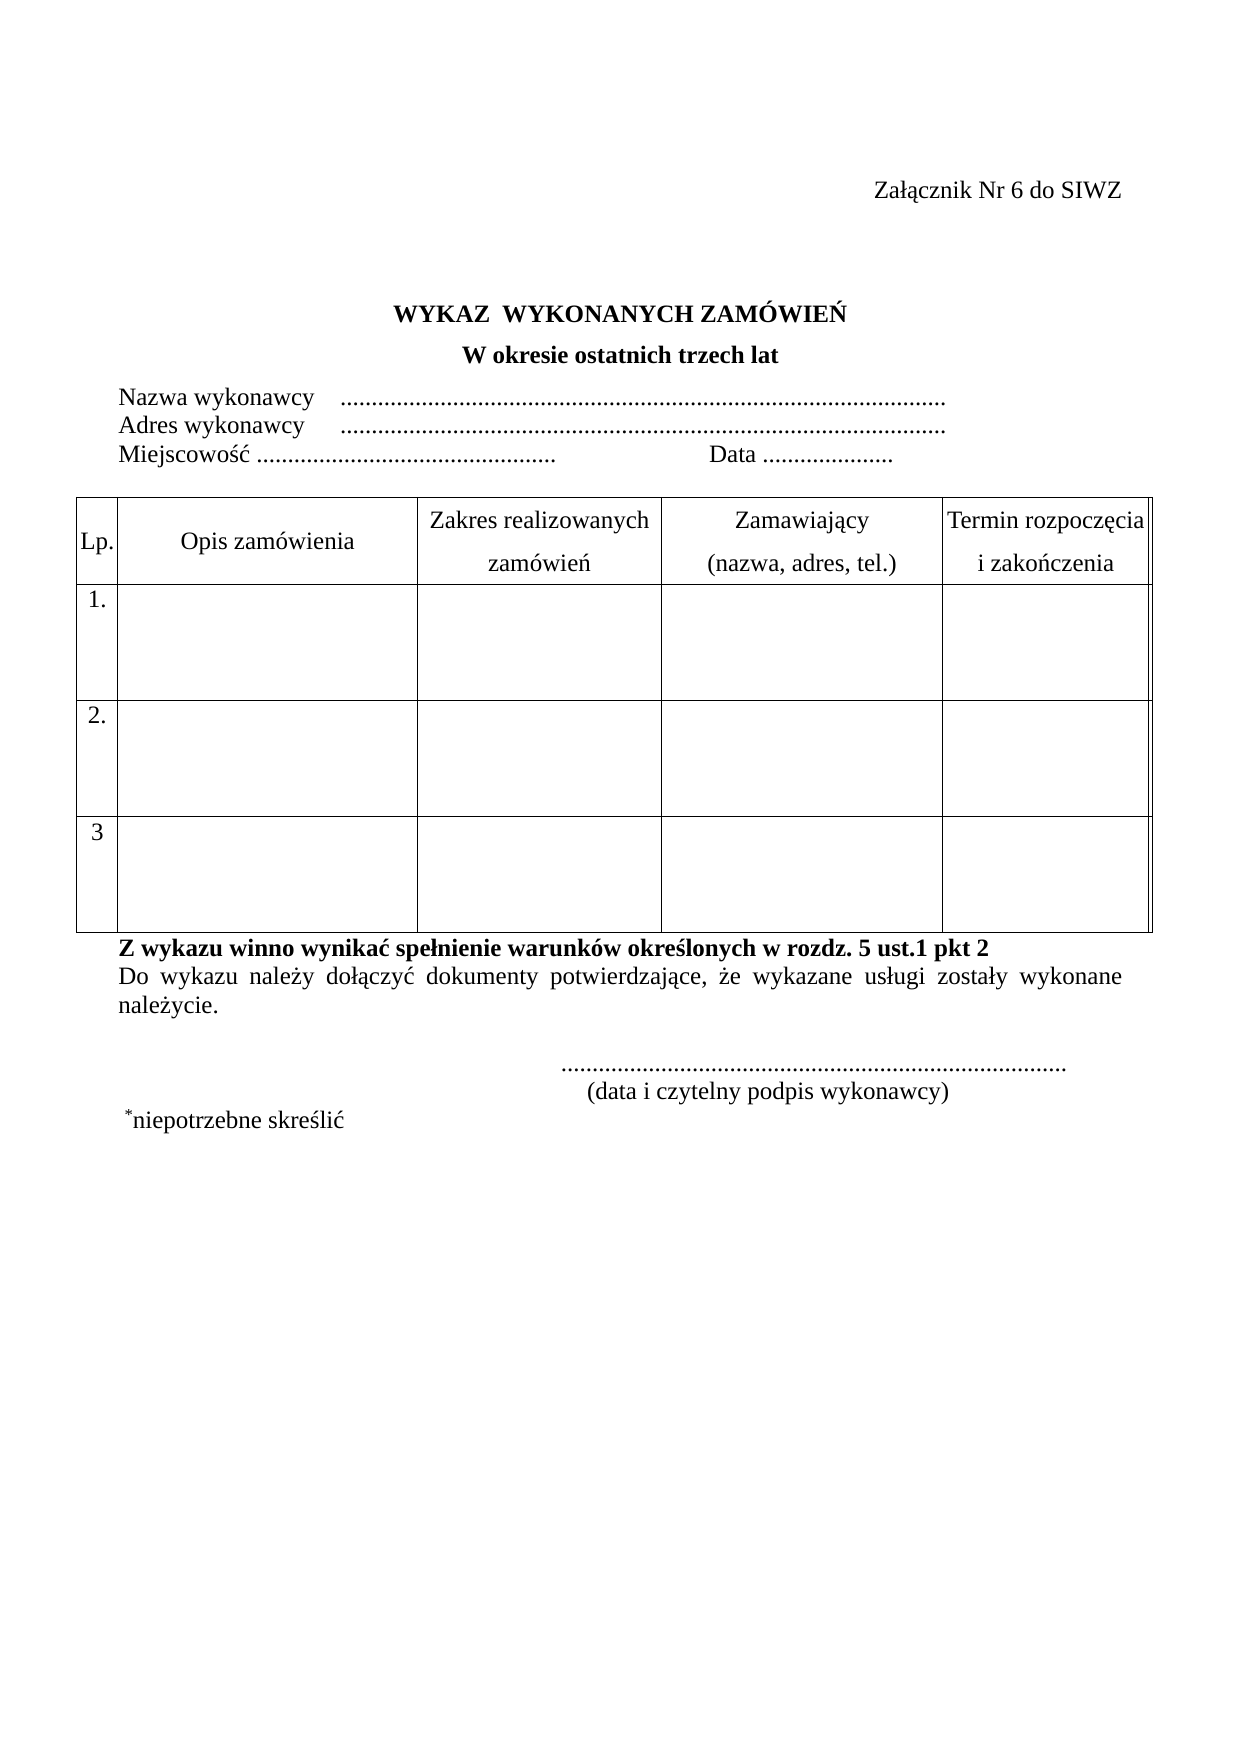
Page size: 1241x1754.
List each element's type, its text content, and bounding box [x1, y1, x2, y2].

table_cell [943, 817, 1148, 932]
table_header Opis zamówienia [118, 498, 417, 583]
table_header Zamawiający (nazwa, adres, tel.) [662, 498, 942, 583]
table_cell [662, 701, 942, 816]
table_cell [118, 817, 417, 932]
table_cell [662, 585, 942, 699]
text Z wykazu winno wynikać spełnienie warunków określonych w rozdz. 5 ust.1 pkt 2 [118, 933, 1122, 961]
table_cell 3 [77, 817, 117, 932]
table_cell [943, 701, 1148, 816]
text Załącznik Nr 6 do SIWZ [118, 176, 1122, 204]
table_cell [118, 585, 417, 699]
table_cell 1. [77, 585, 117, 699]
table_cell 2. [77, 701, 117, 816]
table_header Lp. [77, 498, 117, 583]
text WYKAZ WYKONANYCH ZAMÓWIEŃ [118, 299, 1122, 328]
text Nazwa wykonawcy ................................................................................................. [118, 382, 1122, 411]
table_header Termin rozpoczęcia i zakończenia [943, 498, 1148, 583]
text Adres wykonawcy ................................................................................................. [118, 411, 1122, 439]
text *niepotrzebne skreślić [118, 1105, 1122, 1134]
text (data i czytelny podpis wykonawcy) [118, 1076, 1122, 1105]
text ................................................................................. [487, 1048, 1122, 1076]
table_header Zakres realizowanych zamówień [418, 498, 661, 583]
table_cell [662, 817, 942, 932]
table_cell [418, 817, 661, 932]
text Do wykazu należy dołączyć dokumenty potwierdzające, że wykazane usługi zostały wykonane należycie. [118, 961, 1122, 1019]
text Miejscowość ................................................ Data ..................... [118, 439, 1122, 468]
table_cell [418, 585, 661, 699]
table_cell [118, 701, 417, 816]
table_cell [943, 585, 1148, 699]
table_cell [418, 701, 661, 816]
text W okresie ostatnich trzech lat [118, 341, 1122, 369]
